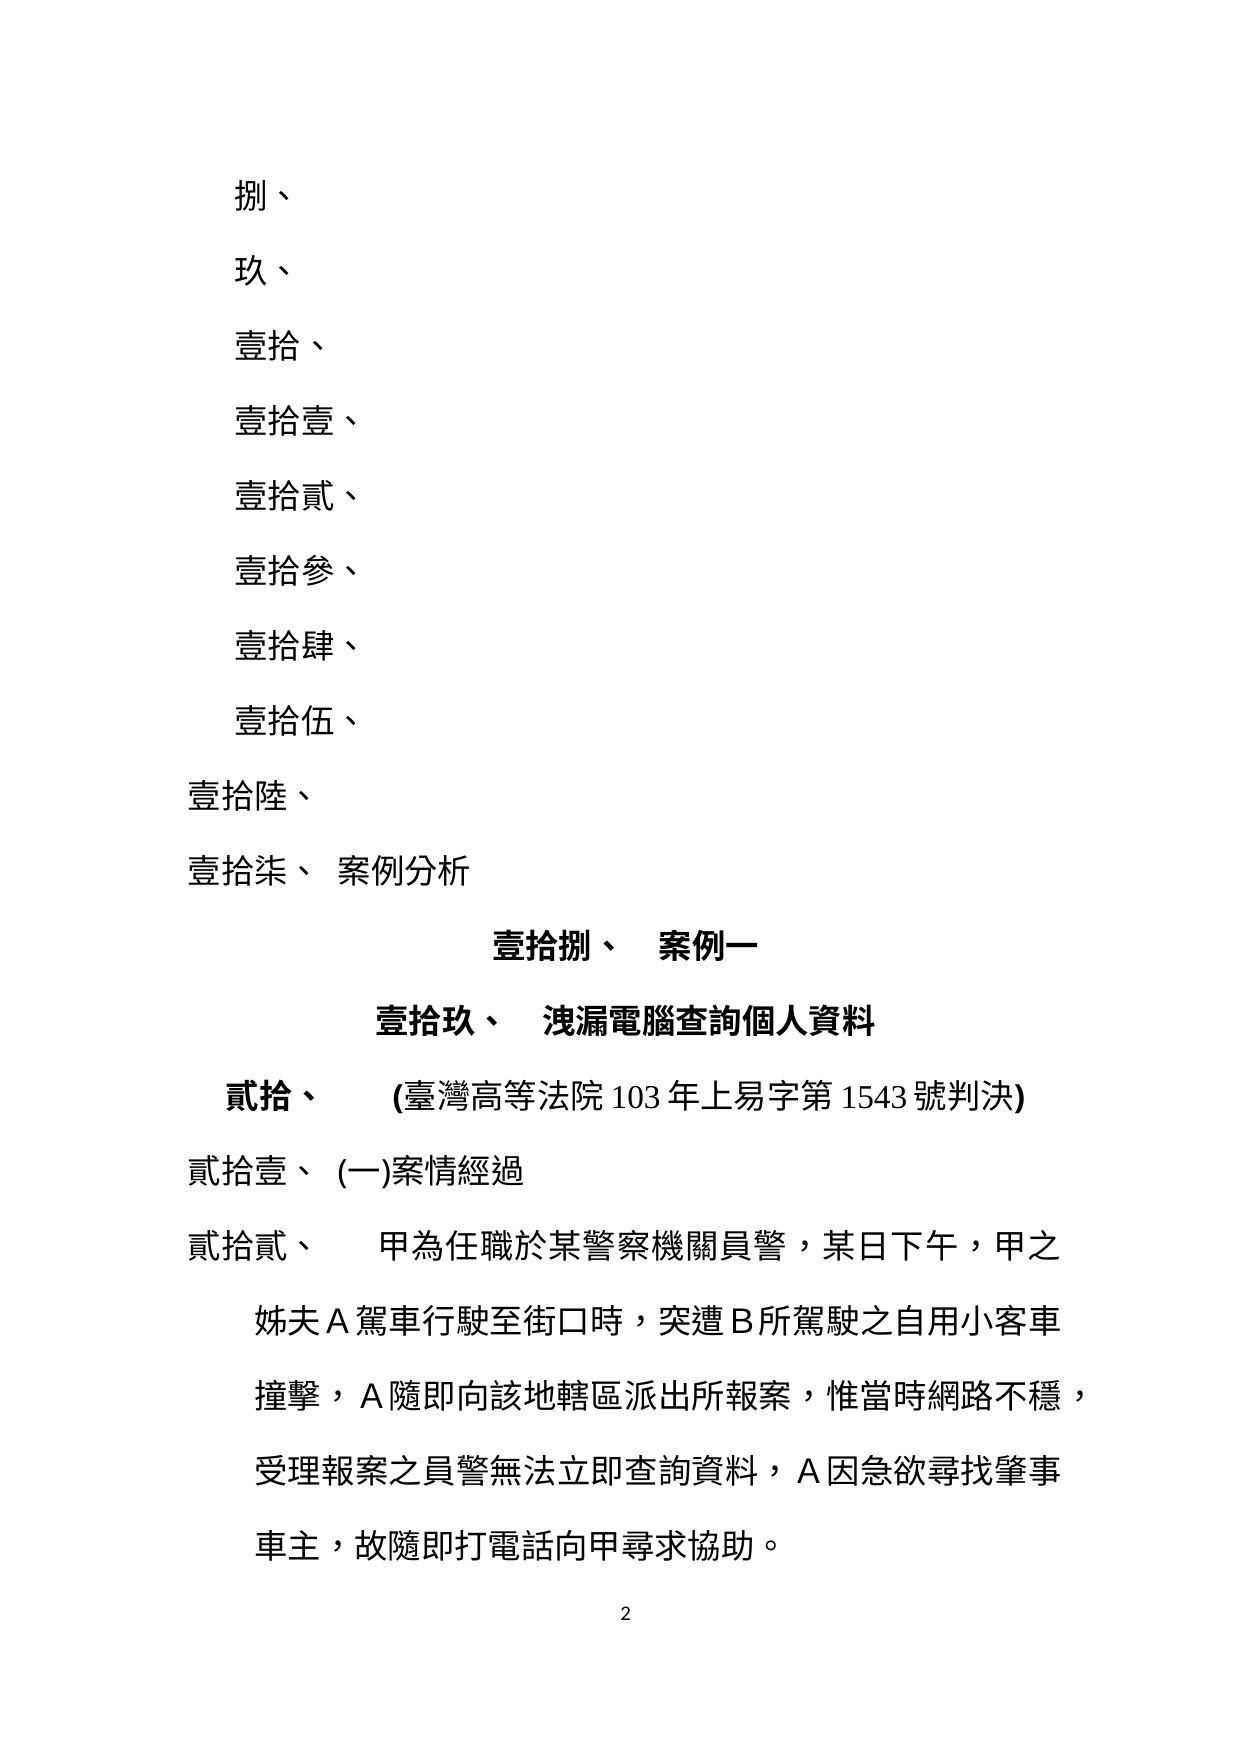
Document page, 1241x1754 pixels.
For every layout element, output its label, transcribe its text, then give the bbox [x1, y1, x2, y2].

list 洩漏電腦查詢個人資料 [187, 975, 1063, 1050]
list 案例分析 [187, 825, 1063, 900]
list (一)案情經過 [187, 1125, 1063, 1200]
list (臺灣高等法院103年上易字第1543號判決) [187, 1050, 1063, 1125]
list 甲為任職於某警察機關員警，某日下午，甲之姊夫Ａ駕車行駛至街口時，突遭Ｂ所駕駛之自用小客車撞擊，Ａ隨即向該地轄區派出所報案，惟當時網路不穩，受理報案之員警無法立即查詢資料，Ａ因急欲尋找肇事車主，故隨即打電話向甲尋求協助。 [187, 1200, 1063, 1575]
list 案例一 [187, 900, 1063, 975]
